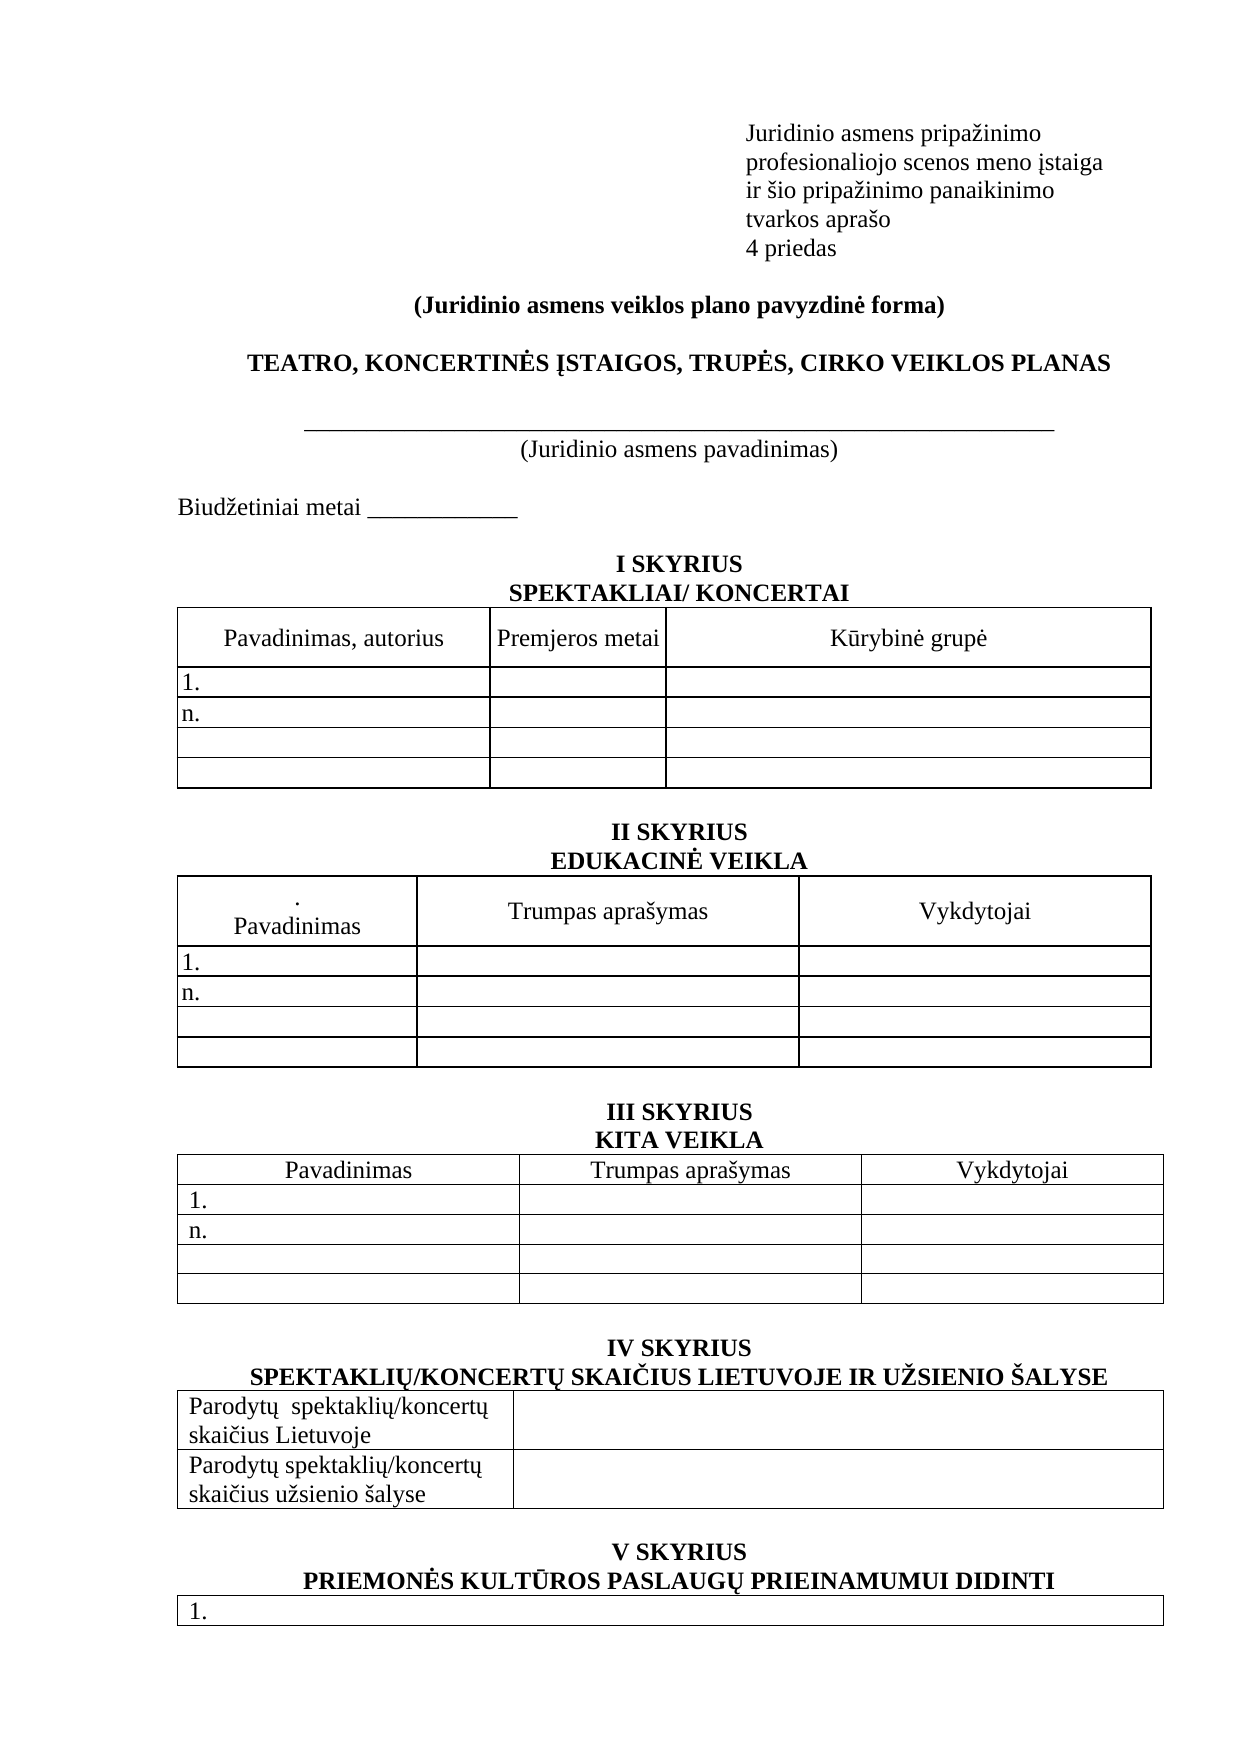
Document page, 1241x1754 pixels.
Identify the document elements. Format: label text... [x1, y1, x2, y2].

table_cell [178, 1007, 416, 1036]
table_header Pavadinimas [178, 1155, 519, 1184]
table_cell Parodytų spektaklių/koncertų skaičius užsienio šalyse [178, 1450, 513, 1507]
text TEATRO, KONCERTINĖS ĮSTAIGOS, TRUPĖS, CIRKO VEIKLOS PLANAS [177, 348, 1181, 377]
text I SKYRIUS [177, 549, 1181, 578]
text tvarkos aprašo [621, 204, 1181, 233]
text KITA VEIKLA [177, 1125, 1181, 1154]
table_cell [418, 947, 798, 975]
table_header 1. [178, 1596, 1163, 1624]
text (Juridinio asmens veiklos plano pavyzdinė forma) [177, 291, 1181, 319]
table_cell [491, 698, 665, 727]
text IV SKYRIUS [177, 1333, 1181, 1362]
table_header Pavadinimas, autorius [178, 608, 489, 666]
table_cell [178, 758, 489, 787]
table_cell [800, 1007, 1150, 1036]
text Biudžetiniai metai ____________ [177, 492, 1181, 521]
table_cell [520, 1185, 861, 1214]
table_cell n. [178, 977, 416, 1006]
table_header . Pavadinimas [178, 877, 416, 945]
text (Juridinio asmens pavadinimas) [177, 434, 1181, 463]
table_cell [862, 1245, 1163, 1273]
text SPEKTAKLIŲ/KONCERTŲ SKAIČIUS LIETUVOJE IR UŽSIENIO ŠALYSE [177, 1362, 1181, 1390]
table_header Trumpas aprašymas [520, 1155, 861, 1184]
text ir šio pripažinimo panaikinimo [621, 176, 1181, 204]
table_cell [862, 1215, 1163, 1243]
table_cell [418, 1038, 798, 1066]
table_cell n. [178, 698, 489, 727]
text II SKYRIUS [177, 817, 1181, 846]
table_cell [178, 1274, 519, 1303]
text SPEKTAKLIAI/ KONCERTAI [177, 578, 1181, 607]
text III SKYRIUS [177, 1097, 1181, 1125]
table_cell [418, 1007, 798, 1036]
table_cell [800, 947, 1150, 975]
table_cell 1. [178, 1185, 519, 1214]
table_cell [667, 758, 1150, 787]
table_header Parodytų spektaklių/koncertų skaičius Lietuvoje [178, 1391, 513, 1449]
table_cell [491, 758, 665, 787]
text V SKYRIUS [177, 1537, 1181, 1566]
table_header [514, 1391, 1163, 1449]
table_cell [520, 1215, 861, 1243]
table_cell [520, 1245, 861, 1273]
table_header Kūrybinė grupė [667, 608, 1150, 666]
table_cell [667, 698, 1150, 727]
text Juridinio asmens pripažinimo [621, 118, 1181, 147]
table_header Trumpas aprašymas [418, 877, 798, 945]
table_header Vykdytojai [800, 877, 1150, 945]
table_cell [800, 977, 1150, 1006]
table_cell 1. [178, 668, 489, 696]
text profesionaliojo scenos meno įstaiga [621, 147, 1181, 176]
table_cell [178, 1245, 519, 1273]
table_cell [491, 728, 665, 757]
table_cell 1. [178, 947, 416, 975]
table_cell [520, 1274, 861, 1303]
table_cell [862, 1274, 1163, 1303]
text ____________________________________________________________ [177, 406, 1181, 434]
table_header Vykdytojai [862, 1155, 1163, 1184]
table_cell [667, 668, 1150, 696]
table_header Premjeros metai [491, 608, 665, 666]
table_cell [514, 1450, 1163, 1507]
table_cell n. [178, 1215, 519, 1243]
text EDUKACINĖ VEIKLA [177, 846, 1181, 875]
table_cell [178, 1038, 416, 1066]
table_cell [418, 977, 798, 1006]
table_cell [667, 728, 1150, 757]
text 4 priedas [621, 233, 1181, 262]
table_cell [800, 1038, 1150, 1066]
table_cell [178, 728, 489, 757]
table_cell [862, 1185, 1163, 1214]
text PRIEMONĖS KULTŪROS PASLAUGŲ PRIEINAMUMUI DIDINTI [177, 1566, 1181, 1595]
table_cell [491, 668, 665, 696]
